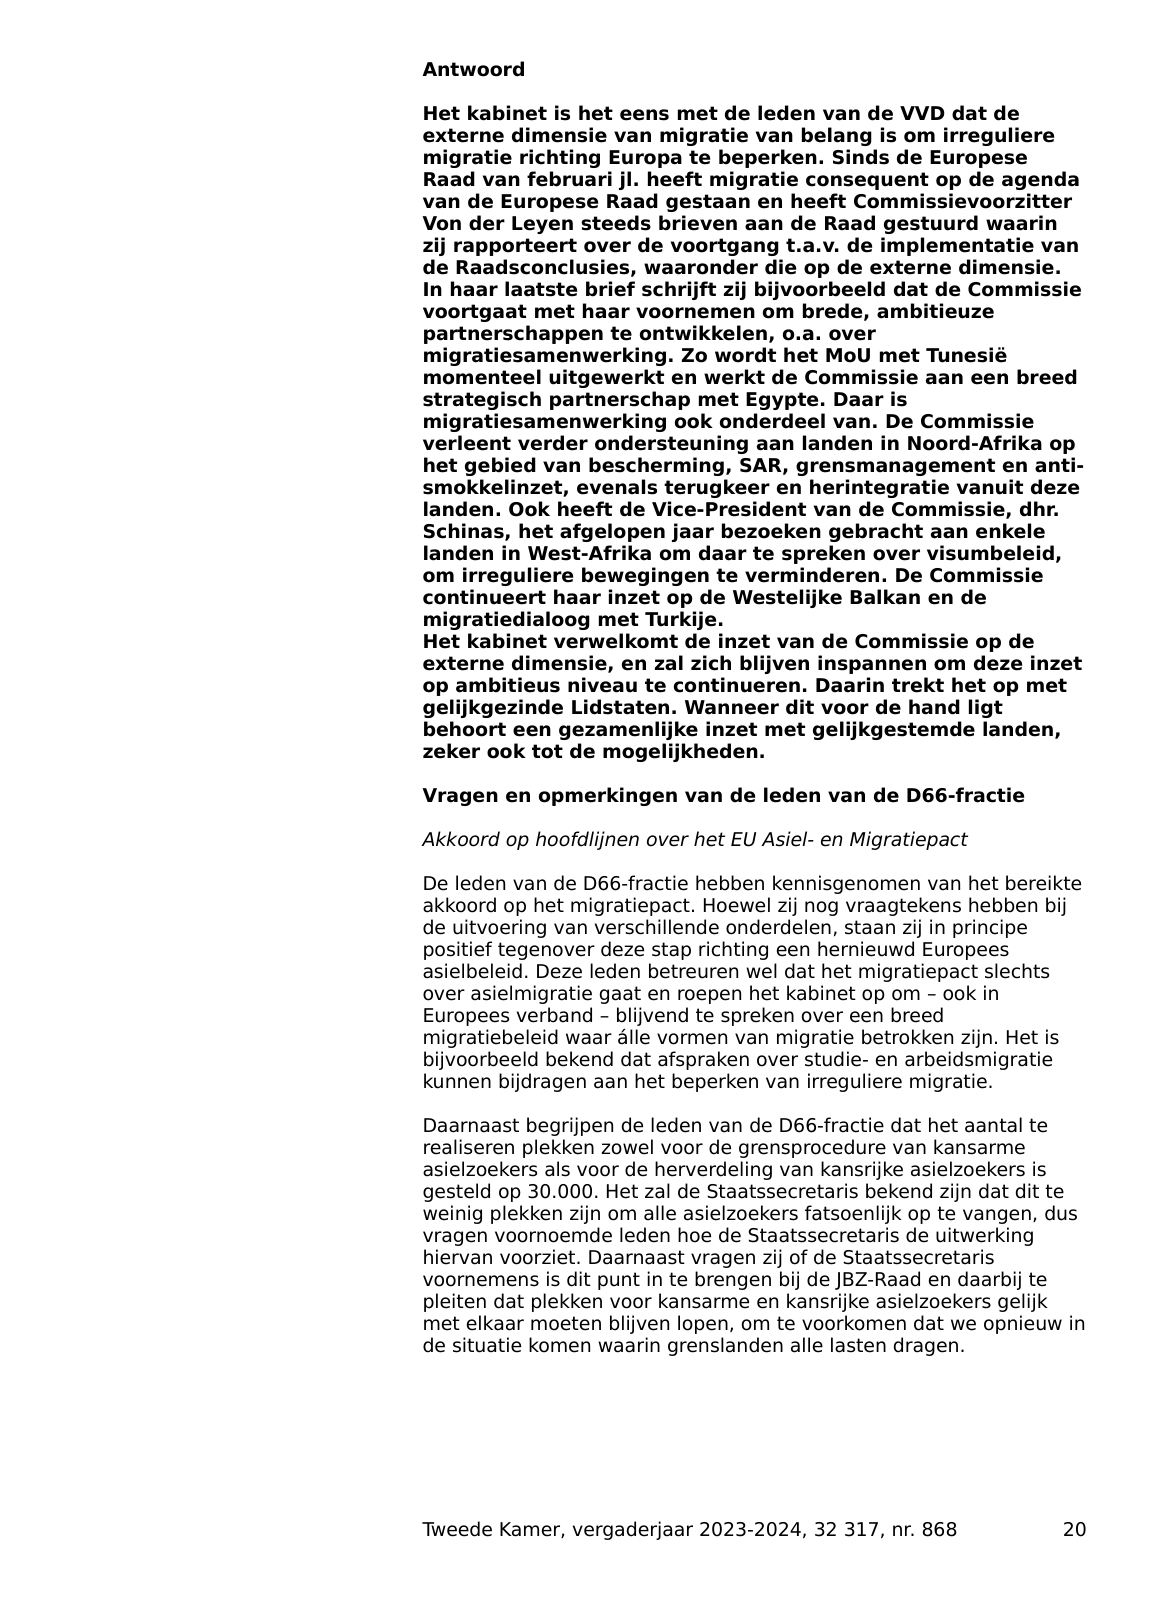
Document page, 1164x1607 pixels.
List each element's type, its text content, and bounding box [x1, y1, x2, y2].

subtitle Akkoord op hoofdlijnen over het EU Asiel- en Migratiepact [422, 829, 1087, 851]
text Het kabinet verwelkomt de inzet van de Commissie op de externe dimensie, en zal zich blijven inspannen om deze inzet op ambitieus niveau te continueren. Daarin trekt het op met gelijkgezinde Lidstaten. Wanneer dit voor de hand ligt behoort een gezamenlijke inzet met gelijkgestemde landen, zeker ook tot de mogelijkheden. [422, 631, 1087, 763]
subtitle Antwoord [422, 59, 1087, 81]
text De leden van de D66-fractie hebben kennisgenomen van het bereikte akkoord op het migratiepact. Hoewel zij nog vraagtekens hebben bij de uitvoering van verschillende onderdelen, staan zij in principe positief tegenover deze stap richting een hernieuwd Europees asielbeleid. Deze leden betreuren wel dat het migratiepact slechts over asielmigratie gaat en roepen het kabinet op om – ook in Europees verband – blijvend te spreken over een breed migratiebeleid waar álle vormen van migratie betrokken zijn. Het is bijvoorbeeld bekend dat afspraken over studie- en arbeidsmigratie kunnen bijdragen aan het beperken van irreguliere migratie. [422, 873, 1087, 1093]
text Daarnaast begrijpen de leden van de D66-fractie dat het aantal te realiseren plekken zowel voor de grensprocedure van kansarme asielzoekers als voor de herverdeling van kansrijke asielzoekers is gesteld op 30.000. Het zal de Staatssecretaris bekend zijn dat dit te weinig plekken zijn om alle asielzoekers fatsoenlijk op te vangen, dus vragen voornoemde leden hoe de Staatssecretaris de uitwerking hiervan voorziet. Daarnaast vragen zij of de Staatssecretaris voornemens is dit punt in te brengen bij de JBZ-Raad en daarbij te pleiten dat plekken voor kansarme en kansrijke asielzoekers gelijk met elkaar moeten blijven lopen, om te voorkomen dat we opnieuw in de situatie komen waarin grenslanden alle lasten dragen. [422, 1115, 1087, 1357]
text Het kabinet is het eens met de leden van de VVD dat de externe dimensie van migratie van belang is om irreguliere migratie richting Europa te beperken. Sinds de Europese Raad van februari jl. heeft migratie consequent op de agenda van de Europese Raad gestaan en heeft Commissievoorzitter Von der Leyen steeds brieven aan de Raad gestuurd waarin zij rapporteert over de voortgang t.a.v. de implementatie van de Raadsconclusies, waaronder die op de externe dimensie. In haar laatste brief schrijft zij bijvoorbeeld dat de Commissie voortgaat met haar voornemen om brede, ambitieuze partnerschappen te ontwikkelen, o.a. over migratiesamenwerking. Zo wordt het MoU met Tunesië momenteel uitgewerkt en werkt de Commissie aan een breed strategisch partnerschap met Egypte. Daar is migratiesamenwerking ook onderdeel van. De Commissie verleent verder ondersteuning aan landen in Noord-Afrika op het gebied van bescherming, SAR, grensmanagement en anti-smokkelinzet, evenals terugkeer en herintegratie vanuit deze landen. Ook heeft de Vice-President van de Commissie, dhr. Schinas, het afgelopen jaar bezoeken gebracht aan enkele landen in West-Afrika om daar te spreken over visumbeleid, om irreguliere bewegingen te verminderen. De Commissie continueert haar inzet op de Westelijke Balkan en de migratiedialoog met Turkije. [422, 103, 1087, 631]
subtitle Vragen en opmerkingen van de leden van de D66-fractie [422, 785, 1087, 807]
